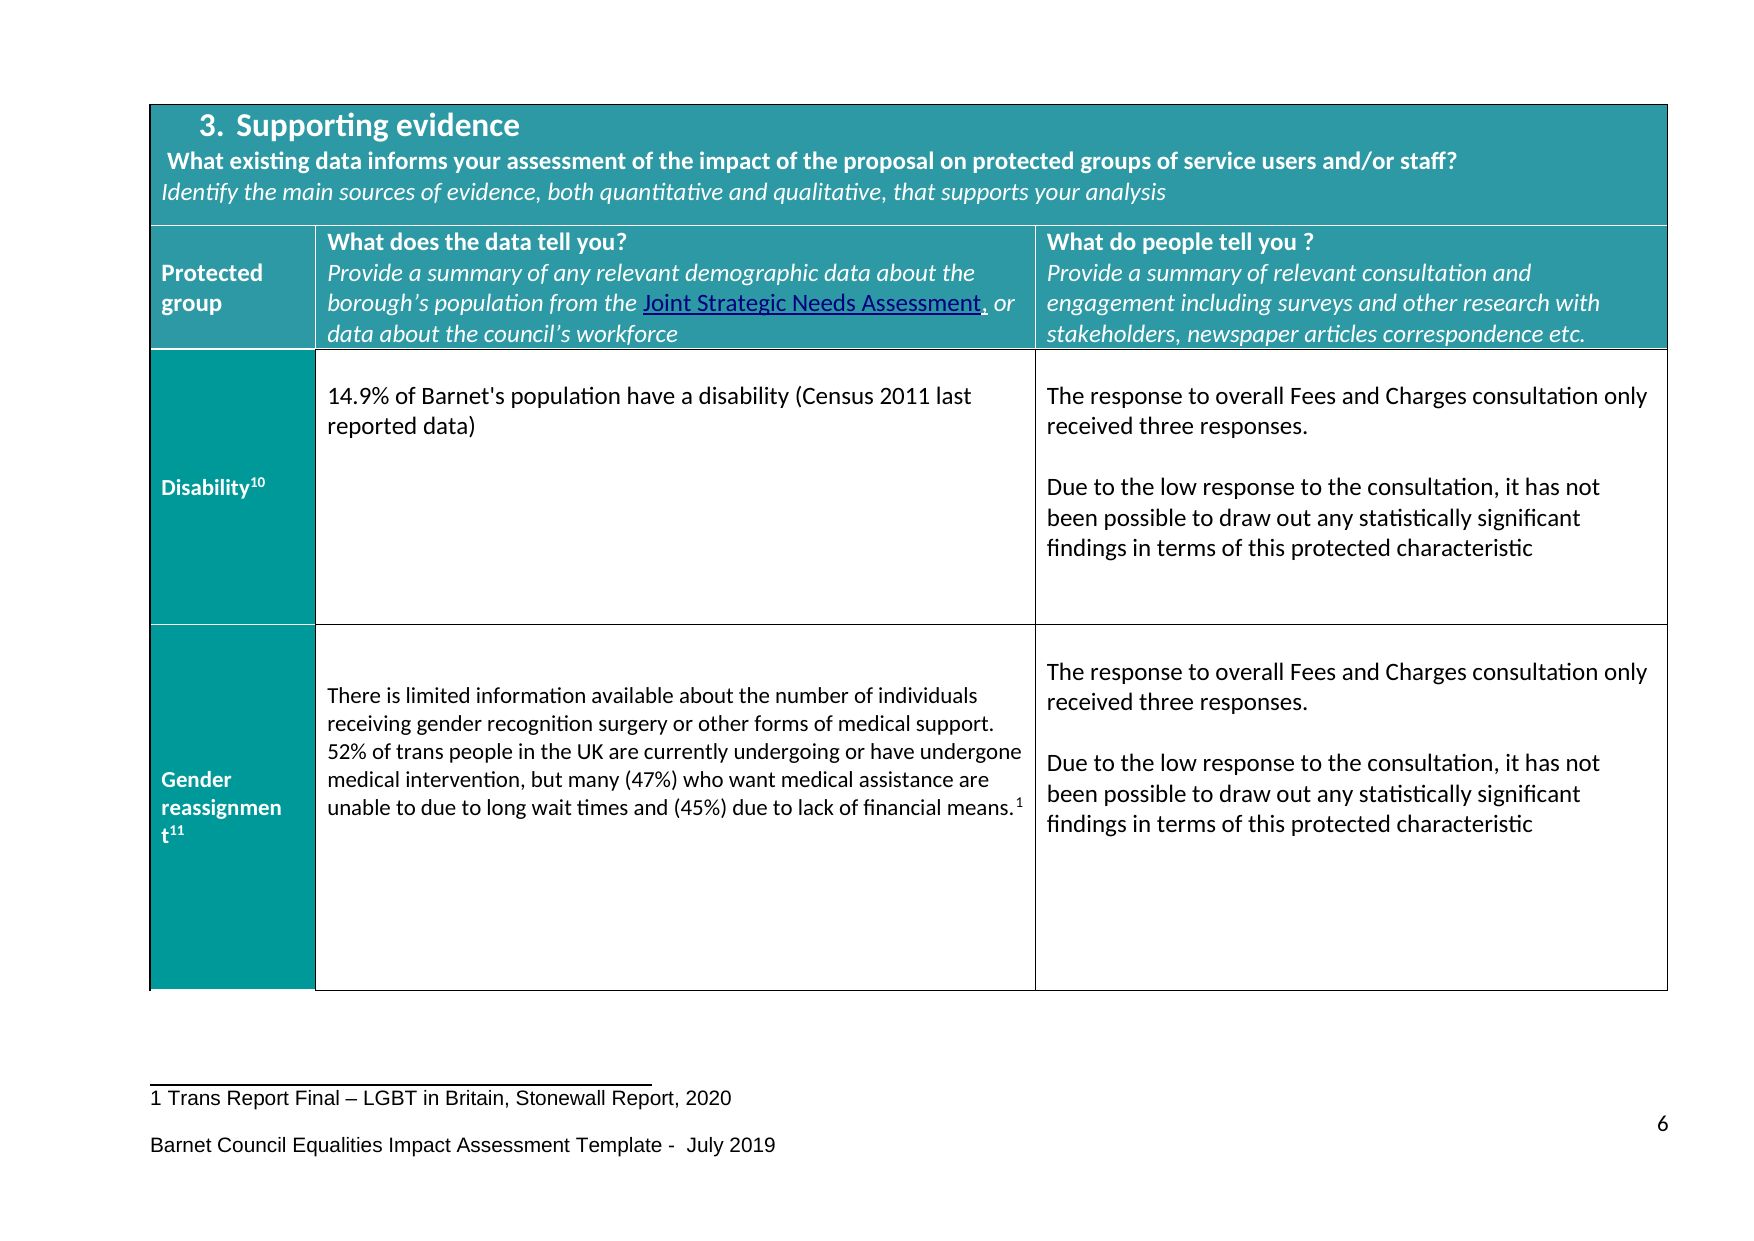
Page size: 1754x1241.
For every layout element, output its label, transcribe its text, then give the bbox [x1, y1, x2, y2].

table_cell The response to overall Fees and Charges consultation only received three responses. Due to the low response to the consultation, it has not been possible to draw out any statistically significant findings in terms of this protected characteristic [1036, 625, 1667, 989]
table_header Supporting evidence What existing data informs your assessment of the impact of the proposal on protected groups of service users and/or staff? Identify the main sources of evidence, both quantitative and qualitative, that supports your analysis [151, 105, 1667, 225]
table_cell There is limited information available about the number of individuals receiving gender recognition surgery or other forms of medical support. 52% of trans people in the UK are currently undergoing or have undergone medical intervention, but many (47%) who want medical assistance are unable to due to long wait times and (45%) due to lack of financial means. [316, 625, 1035, 989]
table_cell Gender reassignment [151, 625, 315, 989]
table_cell Protected group [151, 226, 315, 348]
table_cell 14.9% of Barnet's population have a disability (Census 2011 last reported data) [316, 350, 1035, 624]
table_cell The response to overall Fees and Charges consultation only received three responses. Due to the low response to the consultation, it has not been possible to draw out any statistically significant findings in terms of this protected characteristic [1036, 350, 1667, 624]
table_cell What does the data tell you? Provide a summary of any relevant demographic data about the borough’s population from the Joint Strategic Needs Assessment, or data about the council’s workforce [316, 226, 1035, 348]
table_cell Disability [151, 350, 315, 624]
table_cell What do people tell you ? Provide a summary of relevant consultation and engagement including surveys and other research with stakeholders, newspaper articles correspondence etc. [1036, 226, 1667, 348]
